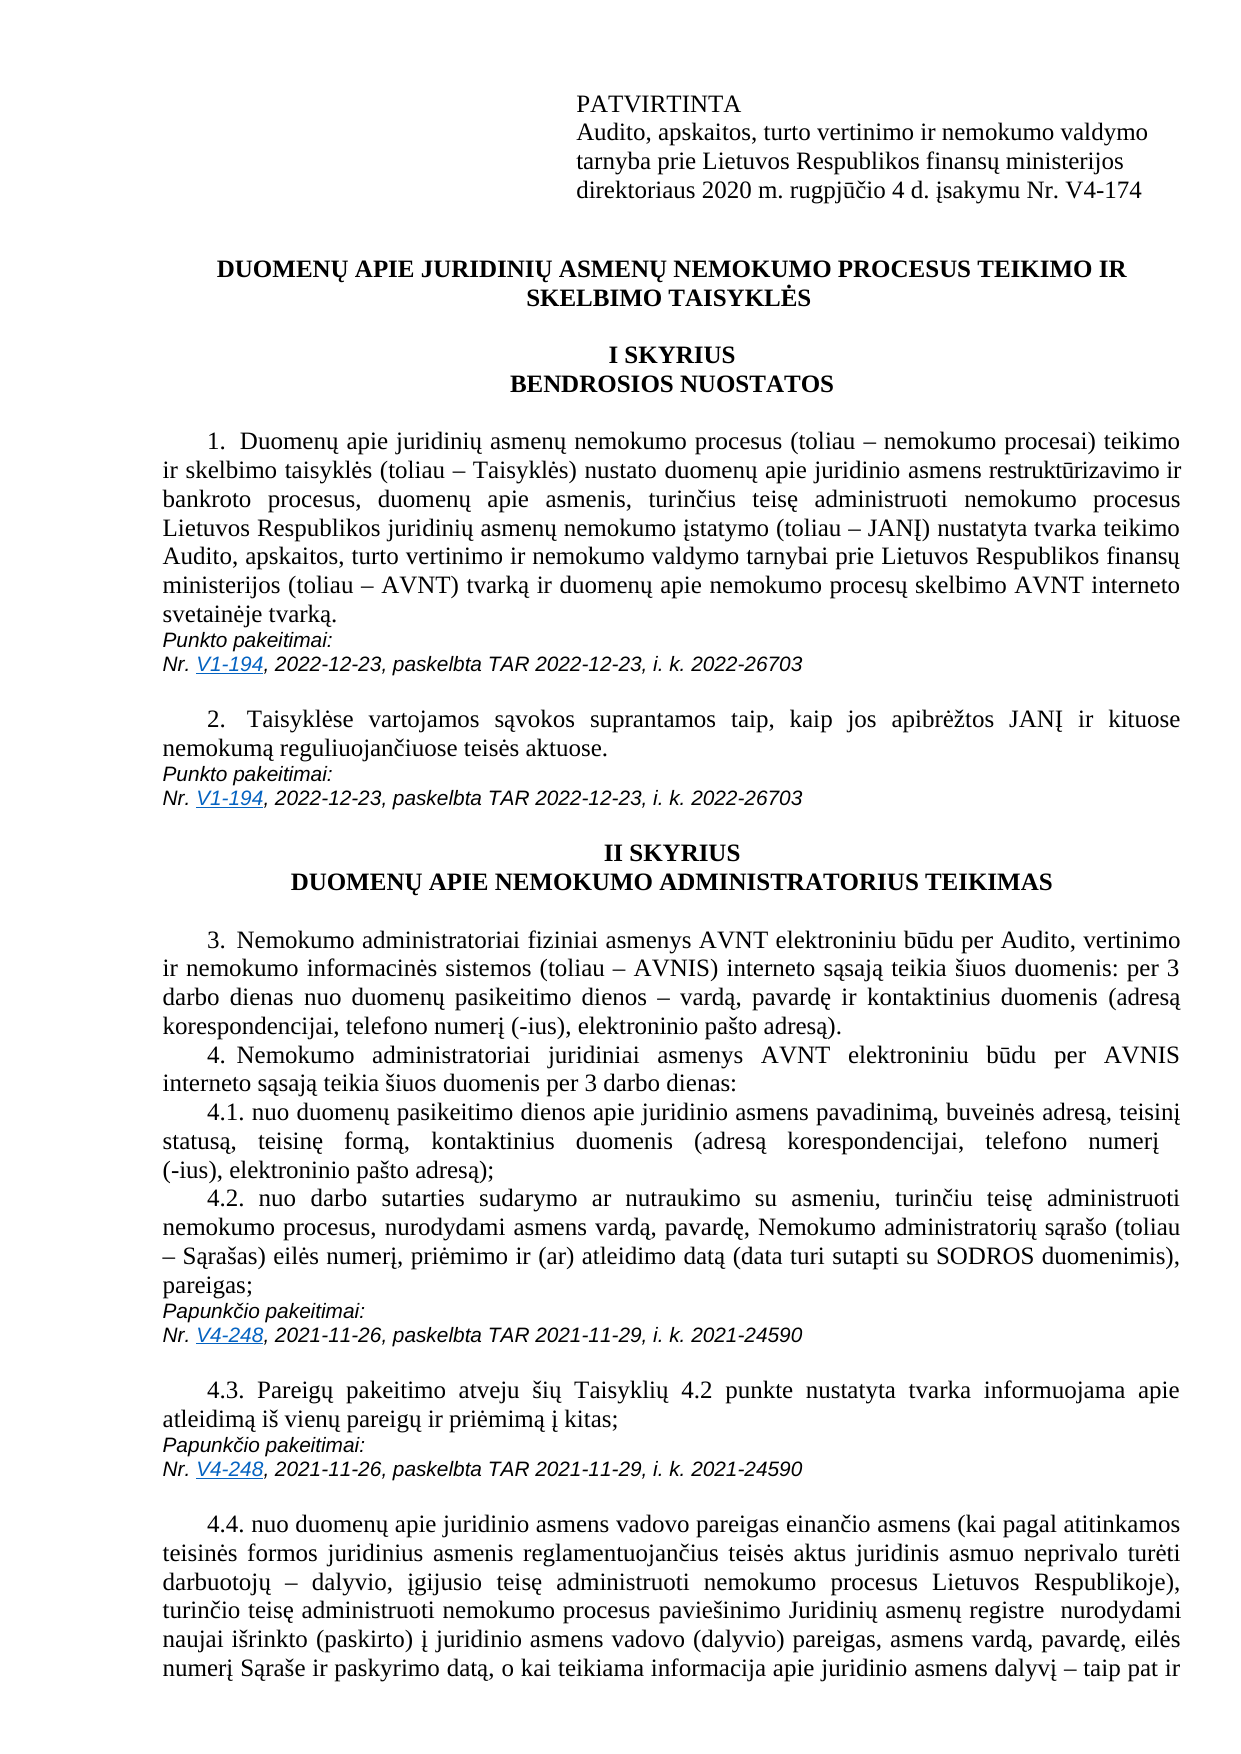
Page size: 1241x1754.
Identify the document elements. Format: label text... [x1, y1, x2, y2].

text Punkto pakeitimai: [162, 762, 1181, 786]
text II SKYRIUS [162, 838, 1181, 867]
text Papunkčio pakeitimai: [162, 1298, 1181, 1322]
text Nr. V1-194, 2022-12-23, paskelbta TAR 2022-12-23, i. k. 2022-26703 [162, 786, 1181, 810]
text 4.1. nuo duomenų pasikeitimo dienos apie juridinio asmens pavadinimą, buveinės adresą, teisinį statusą, teisinę formą, kontaktinius duomenis (adresą korespondencijai, telefono numerį (-ius), elektroninio pašto adresą); [162, 1097, 1181, 1183]
text Audito, apskaitos, turto vertinimo ir nemokumo valdymo [576, 117, 1181, 146]
text 4.2. nuo darbo sutarties sudarymo ar nutraukimo su asmeniu, turinčiu teisę administruoti nemokumo procesus, nurodydami asmens vardą, pavardę, Nemokumo administratorių sąrašo (toliau – Sąrašas) eilės numerį, priėmimo ir (ar) atleidimo datą (data turi sutapti su SODROS duomenimis), pareigas; [162, 1183, 1181, 1298]
text Nr. V1-194, 2022-12-23, paskelbta TAR 2022-12-23, i. k. 2022-26703 [162, 652, 1181, 676]
text Duomenų apie NEMOKUMO ADMINISTRATORIUS teikimas [162, 867, 1181, 896]
text DUOMENŲ APIE JURIDINIŲ ASMENŲ NEMOKUMO PROCESUS TEIKIMO IR SKELBIMO TAISYKLĖS [162, 254, 1181, 311]
text 3. Nemokumo administratoriai fiziniai asmenys AVNT elektroniniu būdu per Audito, vertinimo ir nemokumo informacinės sistemos (toliau – AVNIS) interneto sąsają teikia šiuos duomenis: per 3 darbo dienas nuo duomenų pasikeitimo dienos – vardą, pavardę ir kontaktinius duomenis (adresą korespondencijai, telefono numerį (-ius), elektroninio pašto adresą). [162, 925, 1181, 1040]
text Punkto pakeitimai: [162, 628, 1181, 652]
text Papunkčio pakeitimai: [162, 1433, 1181, 1457]
text direktoriaus 2020 m. rugpjūčio 4 d. įsakymu Nr. V4-174 [576, 175, 1181, 204]
text Nr. V4-248, 2021-11-26, paskelbta TAR 2021-11-29, i. k. 2021-24590 [162, 1457, 1181, 1481]
text Nr. V4-248, 2021-11-26, paskelbta TAR 2021-11-29, i. k. 2021-24590 [162, 1322, 1181, 1346]
text 2. Taisyklėse vartojamos sąvokos suprantamos taip, kaip jos apibrėžtos JANĮ ir kituose nemokumą reguliuojančiuose teisės aktuose. [162, 704, 1181, 762]
text PATVIRTINTA [576, 89, 1181, 117]
text 1. Duomenų apie juridinių asmenų nemokumo procesus (toliau – nemokumo procesai) teikimo ir skelbimo taisyklės (toliau – Taisyklės) nustato duomenų apie juridinio asmens restruktūrizavimo ir bankroto procesus, duomenų apie asmenis, turinčius teisę administruoti nemokumo procesus Lietuvos Respublikos juridinių asmenų nemokumo įstatymo (toliau – JANĮ) nustatyta tvarka teikimo Audito, apskaitos, turto vertinimo ir nemokumo valdymo tarnybai prie Lietuvos Respublikos finansų ministerijos (toliau – AVNT) tvarką ir duomenų apie nemokumo procesų skelbimo AVNT interneto svetainėje tvarką. [162, 426, 1181, 628]
text I SKYRIUS [162, 340, 1181, 369]
text 4. Nemokumo administratoriai juridiniai asmenys AVNT elektroniniu būdu per AVNIS interneto sąsają teikia šiuos duomenis per 3 darbo dienas: [162, 1040, 1181, 1097]
text 4.3. Pareigų pakeitimo atveju šių Taisyklių 4.2 punkte nustatyta tvarka informuojama apie atleidimą iš vienų pareigų ir priėmimą į kitas; [162, 1375, 1181, 1433]
text tarnyba prie Lietuvos Respublikos finansų ministerijos [576, 146, 1181, 175]
text 4.4. nuo duomenų apie juridinio asmens vadovo pareigas einančio asmens (kai pagal atitinkamos teisinės formos juridinius asmenis reglamentuojančius teisės aktus juridinis asmuo neprivalo turėti darbuotojų – dalyvio, įgijusio teisę administruoti nemokumo procesus Lietuvos Respublikoje), turinčio teisę administruoti nemokumo procesus paviešinimo Juridinių asmenų registre nurodydami naujai išrinkto (paskirto) į juridinio asmens vadovo (dalyvio) pareigas, asmens vardą, pavardę, eilės numerį Sąraše ir paskyrimo datą, o kai teikiama informacija apie juridinio asmens dalyvį – taip pat ir [162, 1509, 1181, 1682]
text BENDROSIOS NUOSTATOS [162, 369, 1181, 398]
